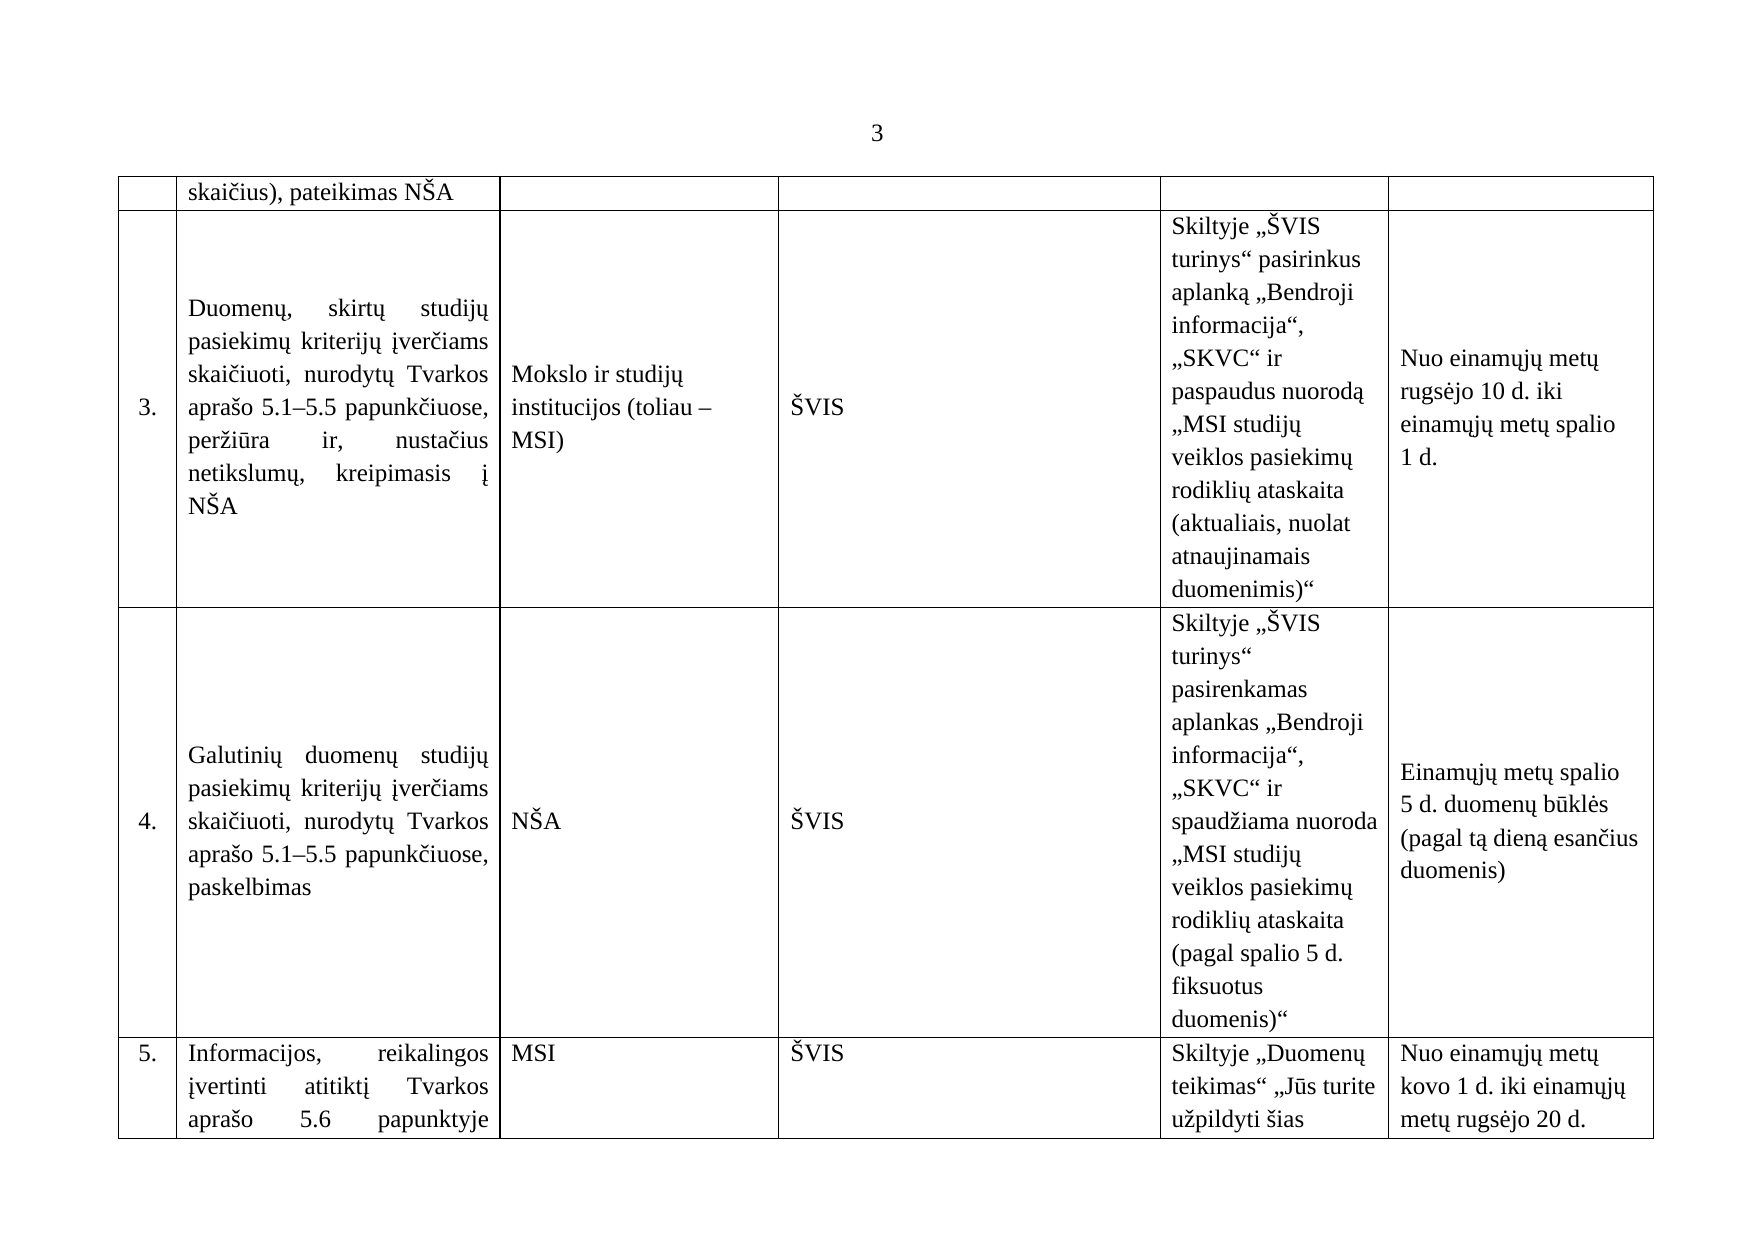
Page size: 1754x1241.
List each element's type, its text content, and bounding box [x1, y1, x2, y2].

table_cell [779, 177, 1160, 210]
table_cell 4. [119, 608, 176, 1037]
table_cell Informacijos, reikalingos įvertinti atitiktį Tvarkos aprašo 5.6 papunktyje [177, 1038, 499, 1137]
table_cell Nuo einamųjų metų kovo 1 d. iki einamųjų metų rugsėjo 20 d. [1389, 1038, 1653, 1137]
table_cell Nuo einamųjų metų rugsėjo 10 d. iki einamųjų metų spalio 1 d. [1389, 211, 1653, 607]
table_cell Skiltyje „Duomenų teikimas“ „Jūs turite užpildyti šias [1161, 1038, 1388, 1137]
table_cell skaičius), pateikimas NŠA [177, 177, 499, 210]
table_cell ŠVIS [779, 608, 1160, 1037]
table_cell NŠA [501, 608, 778, 1037]
table_cell Skiltyje „ŠVIS turinys“ pasirinkus aplanką „Bendroji informacija“, „SKVC“ ir paspaudus nuorodą „MSI studijų veiklos pasiekimų rodiklių ataskaita (aktualiais, nuolat atnaujinamais duomenimis)“ [1161, 211, 1388, 607]
table_cell [501, 177, 778, 210]
table_cell 3. [119, 211, 176, 607]
table_cell MSI [501, 1038, 778, 1137]
table_cell Einamųjų metų spalio 5 d. duomenų būklės (pagal tą dieną esančius duomenis) [1389, 608, 1653, 1037]
table_cell Skiltyje „ŠVIS turinys“ pasirenkamas aplankas „Bendroji informacija“, „SKVC“ ir spaudžiama nuoroda „MSI studijų veiklos pasiekimų rodiklių ataskaita (pagal spalio 5 d. fiksuotus duomenis)“ [1161, 608, 1388, 1037]
table_cell Galutinių duomenų studijų pasiekimų kriterijų įverčiams skaičiuoti, nurodytų Tvarkos aprašo 5.1–5.5 papunkčiuose, paskelbimas [177, 608, 499, 1037]
table_cell ŠVIS [779, 1038, 1160, 1137]
table_cell Duomenų, skirtų studijų pasiekimų kriterijų įverčiams skaičiuoti, nurodytų Tvarkos aprašo 5.1–5.5 papunkčiuose, peržiūra ir, nustačius netikslumų, kreipimasis į NŠA [177, 211, 499, 607]
table_cell [119, 177, 176, 210]
table_cell [1389, 177, 1653, 210]
table_cell Mokslo ir studijų institucijos (toliau – MSI) [501, 211, 778, 607]
table_cell [1161, 177, 1388, 210]
table_cell ŠVIS [779, 211, 1160, 607]
table_cell 5. [119, 1038, 176, 1137]
